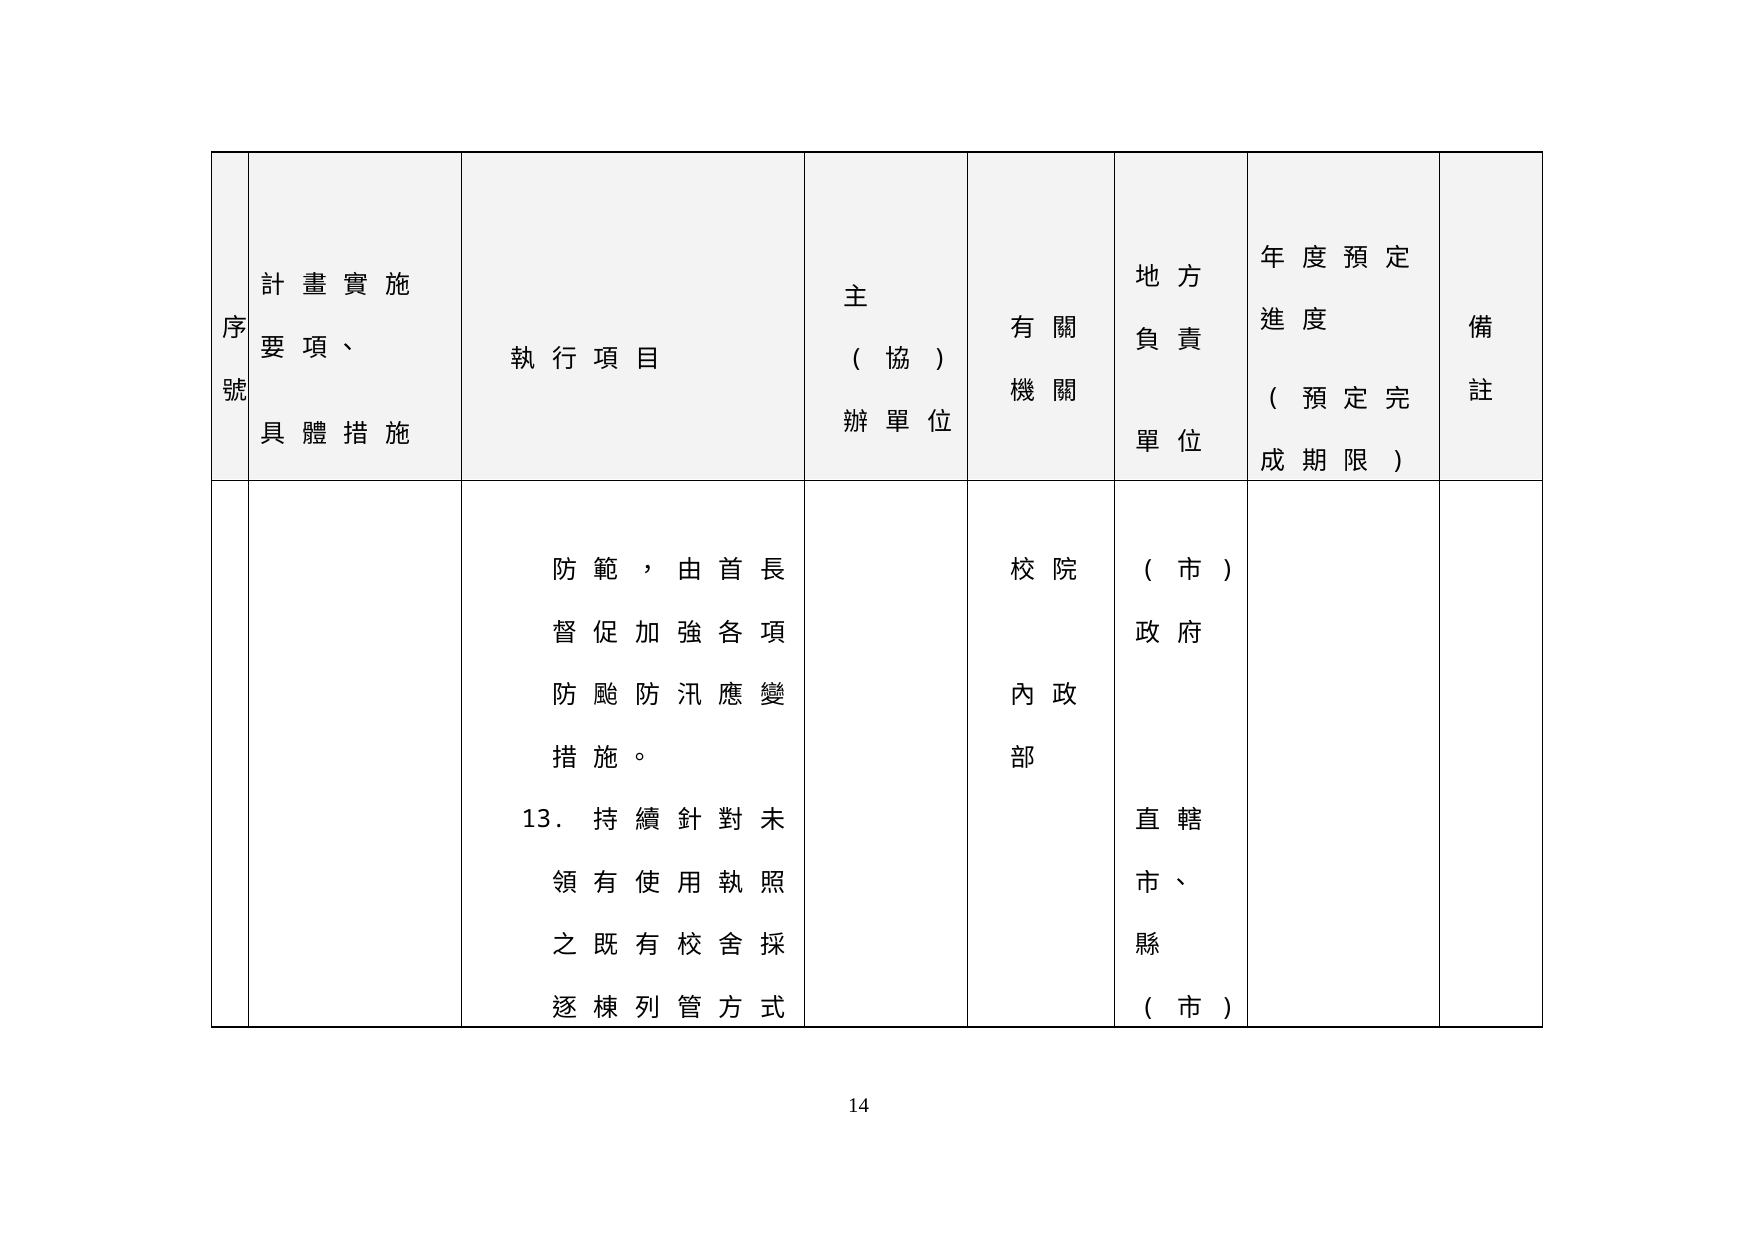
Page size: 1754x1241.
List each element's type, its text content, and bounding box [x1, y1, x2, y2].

table_header 年度預定進度 (預定完成期限) [1248, 153, 1439, 479]
table_cell [1248, 481, 1439, 1026]
table_header 有關機關 [968, 153, 1114, 479]
table_header 主(協)辦單位 [805, 153, 967, 479]
table_header 地方負責 單位 [1115, 153, 1247, 479]
table_header 執行項目 [462, 153, 804, 479]
table_header 計畫實施要項、 具體措施 [249, 153, 461, 479]
table_cell 校院 內政部 [968, 481, 1114, 1026]
table_cell [805, 481, 967, 1026]
table_cell [249, 481, 461, 1026]
table_cell [212, 481, 248, 1026]
table_cell 防範，由首長督促加強各項防颱防汛應變措施。 13.持續針對未領有使用執照之既有校舍採逐棟列管方式 [462, 481, 804, 1026]
table_cell (市)政府 直轄市、縣(市) [1115, 481, 1247, 1026]
table_cell [1440, 481, 1542, 1026]
table_header 序號 [212, 153, 248, 479]
table_header 備註 [1440, 153, 1542, 479]
